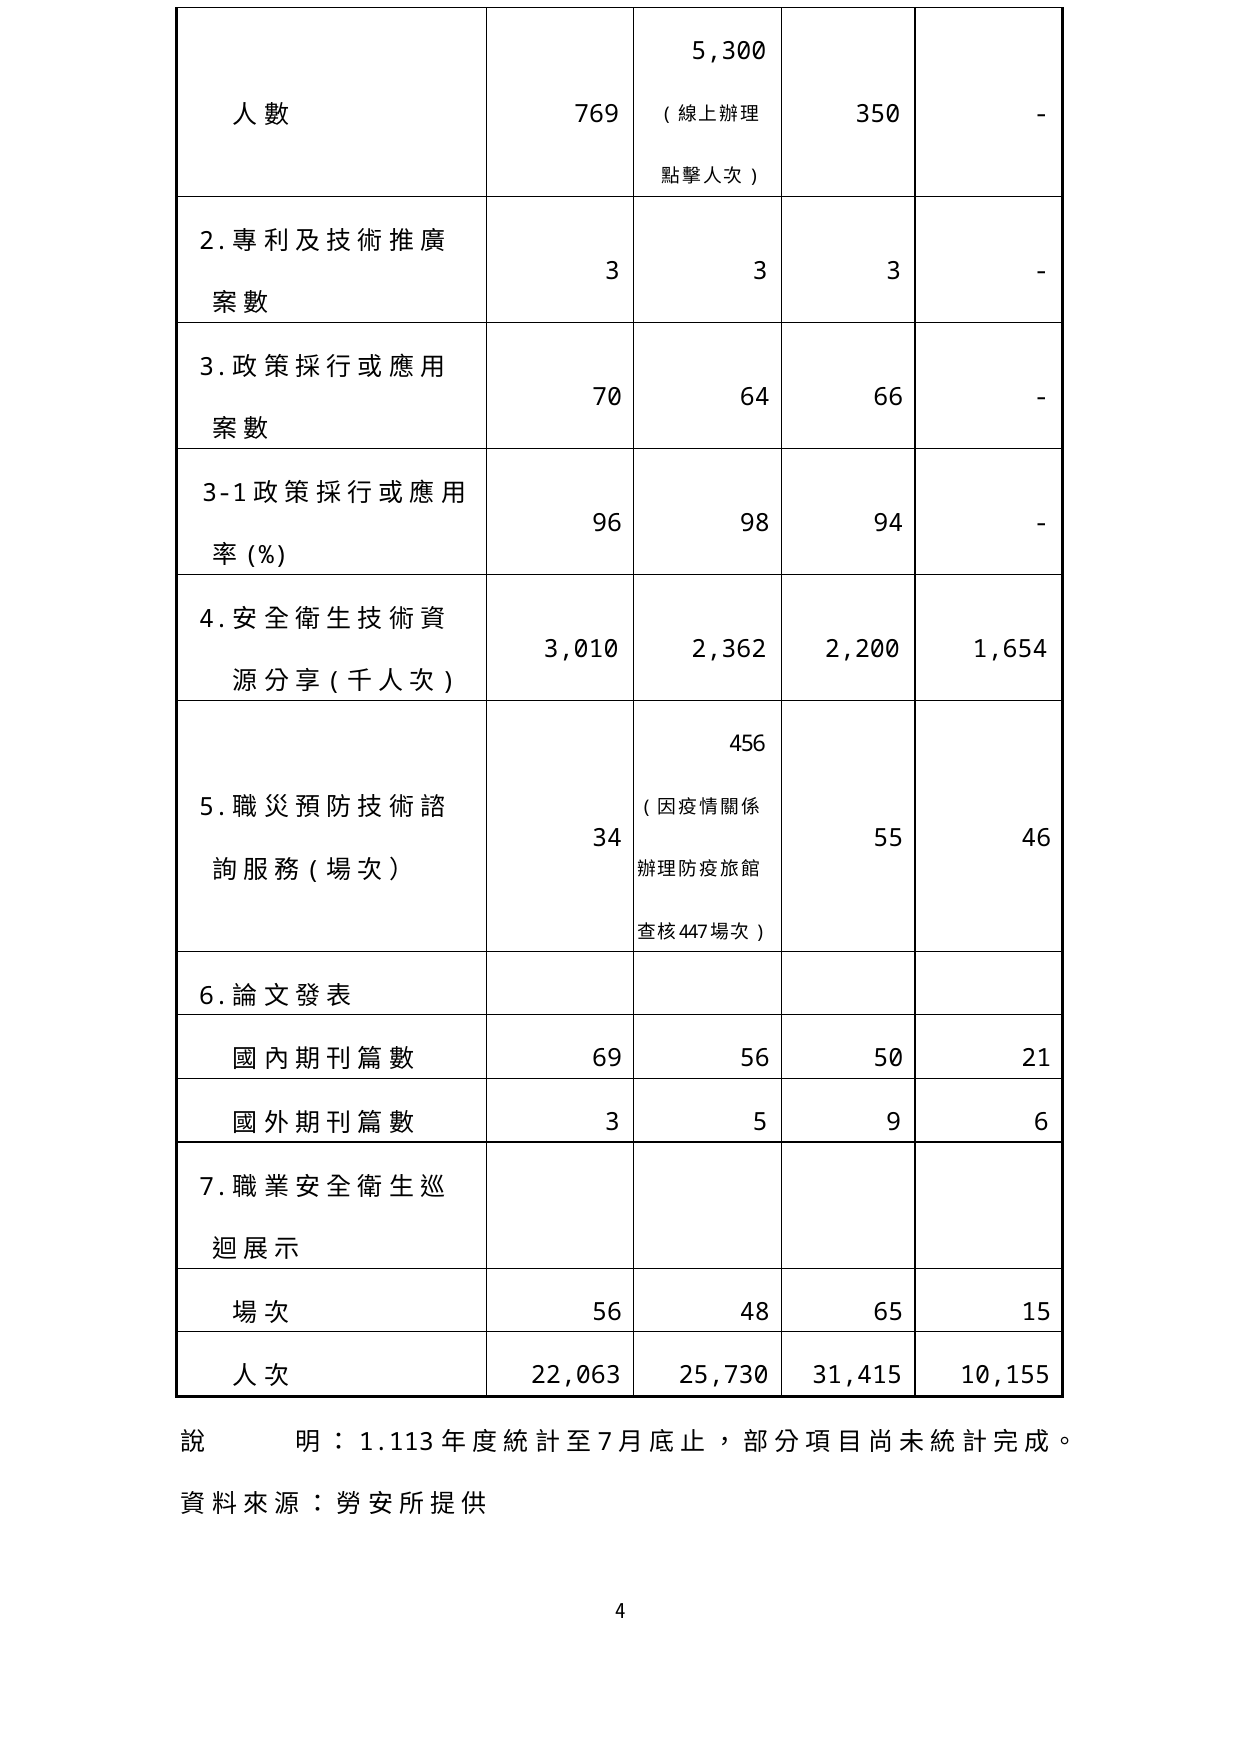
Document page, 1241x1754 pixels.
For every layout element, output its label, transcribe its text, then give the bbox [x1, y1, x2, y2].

table_cell 46 [916, 701, 1061, 951]
table_cell 55 [782, 701, 914, 951]
table_cell 21 [916, 1015, 1061, 1078]
table_cell 66 [782, 323, 914, 448]
table_cell 國外期刊篇數 [178, 1079, 486, 1141]
table_cell 人次 [178, 1332, 486, 1394]
table_cell 2.專利及技術推廣案數 [178, 197, 486, 322]
table_cell [487, 952, 633, 1014]
table_cell 456 (因疫情關係辦理防疫旅館查核447場次) [634, 701, 781, 951]
table_cell 69 [487, 1015, 633, 1078]
table_cell 4.安全衛生技術資源分享(千人次) [178, 575, 486, 700]
text 說 明：1.113年度統計至7月底止，部分項目尚未統計完成。 [177, 1398, 1063, 1460]
table_cell 3-1政策採行或應用率(%) [178, 449, 486, 574]
table_cell 3 [782, 197, 914, 322]
table_cell 5 [634, 1079, 781, 1141]
table_cell [782, 952, 914, 1014]
table_cell 15 [916, 1269, 1061, 1331]
table_cell 10,155 [916, 1332, 1061, 1394]
table_cell 50 [782, 1015, 914, 1078]
table_cell 3,010 [487, 575, 633, 700]
table_cell 3 [487, 1079, 633, 1141]
table_cell 22,063 [487, 1332, 633, 1394]
table_cell 94 [782, 449, 914, 574]
table_cell 6.論文發表 [178, 952, 486, 1014]
table_cell 48 [634, 1269, 781, 1331]
table_cell 350 [782, 8, 914, 196]
table_cell 34 [487, 701, 633, 951]
table_cell 5.職災預防技術諮詢服務(場次） [178, 701, 486, 951]
table_cell 6 [916, 1079, 1061, 1141]
table_cell - [916, 449, 1061, 574]
table_cell 2,200 [782, 575, 914, 700]
table_cell 56 [487, 1269, 633, 1331]
table_cell [916, 1143, 1061, 1267]
table_cell 人數 [178, 8, 486, 196]
table_cell 9 [782, 1079, 914, 1141]
table_cell 1,654 [916, 575, 1061, 700]
table_cell [634, 952, 781, 1014]
table_cell 31,415 [782, 1332, 914, 1394]
table_cell 7.職業安全衛生巡迴展示 [178, 1143, 486, 1267]
table_cell 96 [487, 449, 633, 574]
table_cell [782, 1143, 914, 1267]
table_cell 3 [487, 197, 633, 322]
table_cell 98 [634, 449, 781, 574]
table_cell 3.政策採行或應用案數 [178, 323, 486, 448]
table_cell 64 [634, 323, 781, 448]
table_cell 場次 [178, 1269, 486, 1331]
table_cell - [916, 197, 1061, 322]
table_cell [916, 952, 1061, 1014]
table_cell 5,300 (線上辦理點擊人次) [634, 8, 781, 196]
table_cell 65 [782, 1269, 914, 1331]
table_cell - [916, 323, 1061, 448]
table_cell 769 [487, 8, 633, 196]
text 資料來源：勞安所提供 [177, 1460, 1063, 1523]
table_cell - [916, 8, 1061, 196]
table_cell 3 [634, 197, 781, 322]
table_cell [487, 1143, 633, 1267]
table_cell 70 [487, 323, 633, 448]
table_cell 2,362 [634, 575, 781, 700]
table_cell 56 [634, 1015, 781, 1078]
table_cell 25,730 [634, 1332, 781, 1394]
table_cell 國內期刊篇數 [178, 1015, 486, 1078]
table_cell [634, 1143, 781, 1267]
